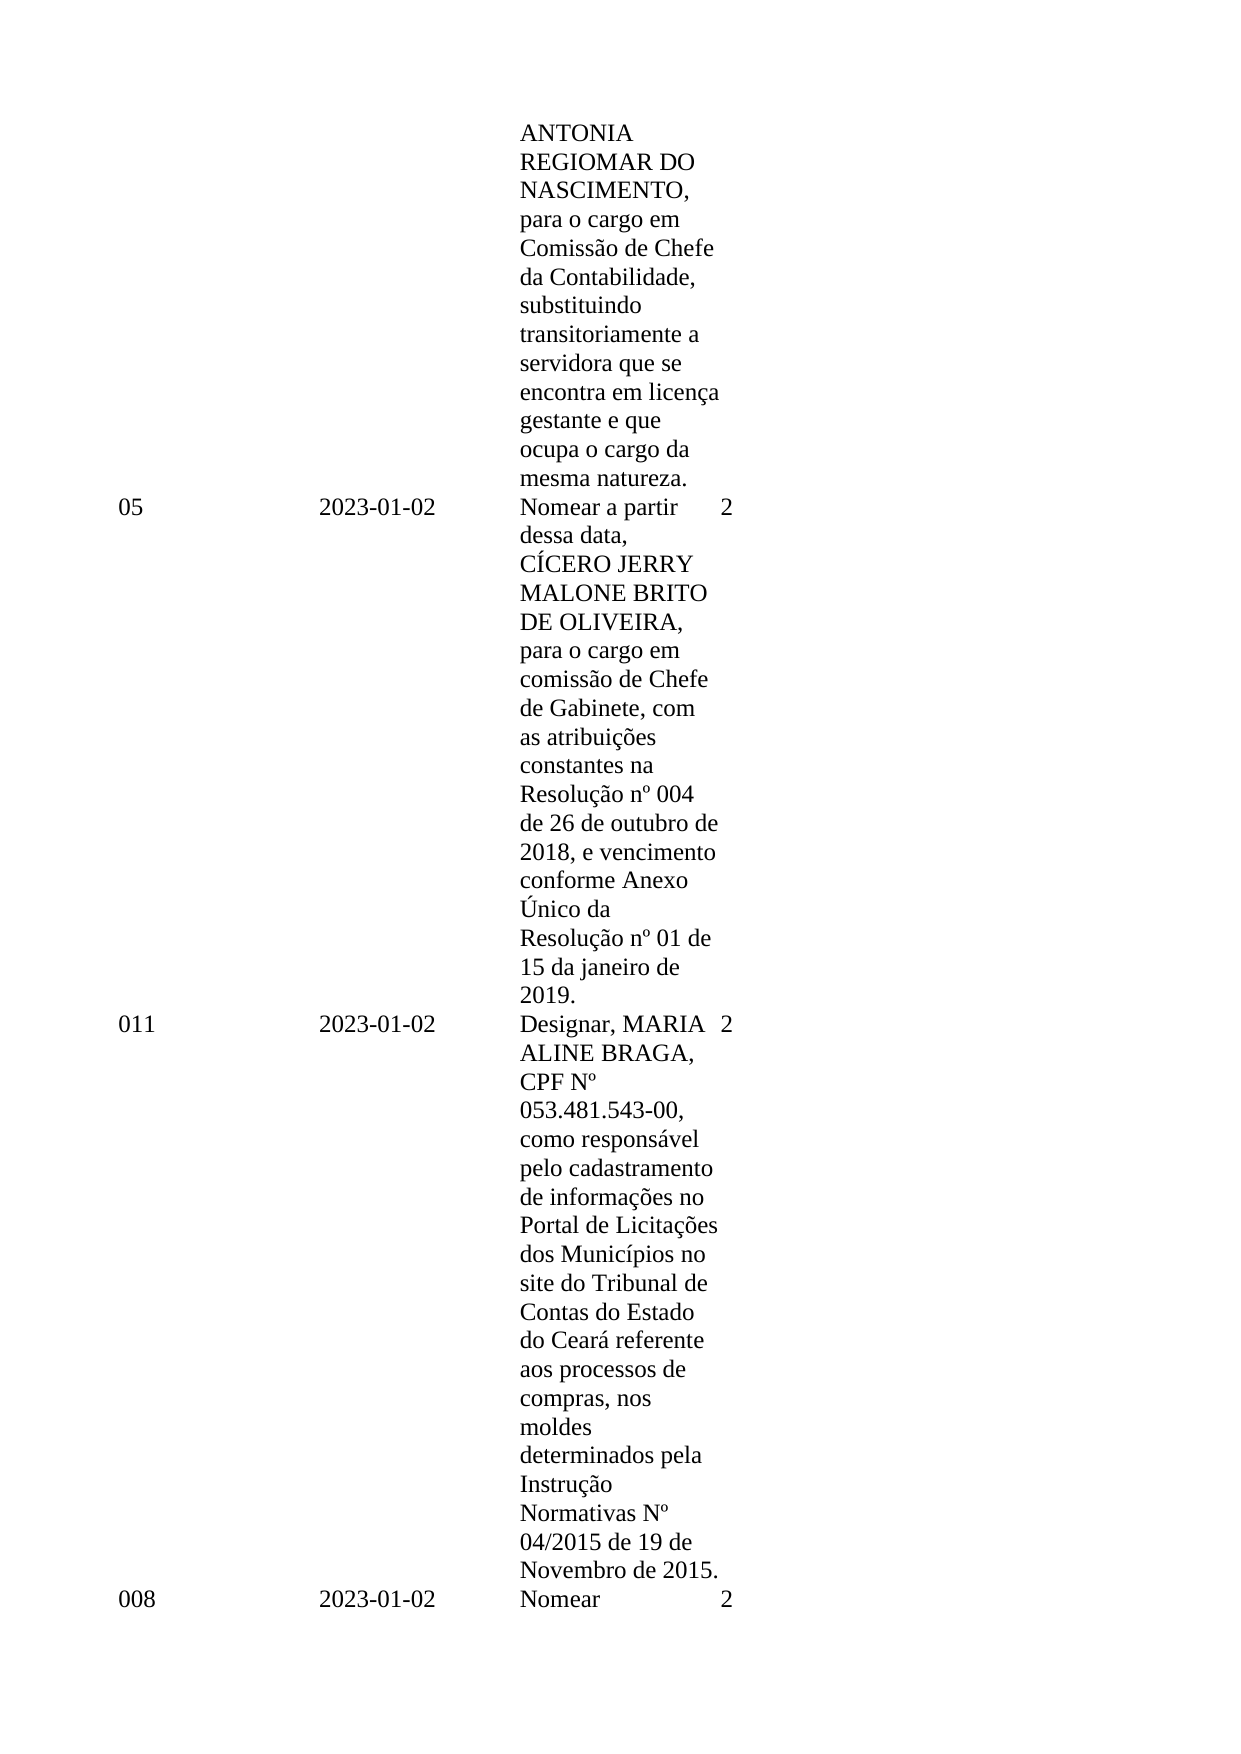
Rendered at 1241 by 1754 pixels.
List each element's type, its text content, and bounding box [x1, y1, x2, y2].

table_cell [720, 118, 921, 492]
table_cell [319, 118, 519, 492]
table_cell 2023-01-02 [319, 1009, 519, 1584]
table_cell 008 [118, 1584, 319, 1613]
table_cell Designar, MARIA ALINE BRAGA, CPF Nº 053.481.543-00, como responsável pelo cadastramento de informações no Portal de Licitações dos Municípios no site do Tribunal de Contas do Estado do Ceará referente aos processos de compras, nos moldes determinados pela Instrução Normativas Nº 04/2015 de 19 de Novembro de 2015. [520, 1009, 720, 1584]
table_cell 2023-01-02 [319, 492, 519, 1009]
table_cell [118, 118, 319, 492]
table_cell 2 [720, 492, 921, 1009]
table_cell 011 [118, 1009, 319, 1584]
table_cell 2 [720, 1584, 921, 1613]
table_cell Nomear a partir dessa data, CÍCERO JERRY MALONE BRITO DE OLIVEIRA, para o cargo em comissão de Chefe de Gabinete, com as atribuições constantes na Resolução nº 004 de 26 de outubro de 2018, e vencimento conforme Anexo Único da Resolução nº 01 de 15 da janeiro de 2019. [520, 492, 720, 1009]
table_cell 2 [720, 1009, 921, 1584]
table_cell ANTONIA REGIOMAR DO NASCIMENTO, para o cargo em Comissão de Chefe da Contabilidade, substituindo transitoriamente a servidora que se encontra em licença gestante e que ocupa o cargo da mesma natureza. [520, 118, 720, 492]
table_cell [921, 1584, 1122, 1613]
table_cell [921, 492, 1122, 1009]
table_cell 2023-01-02 [319, 1584, 519, 1613]
table_cell 05 [118, 492, 319, 1009]
table_cell [921, 1009, 1122, 1584]
table_cell [921, 118, 1122, 492]
table_cell Nomear [520, 1584, 720, 1613]
